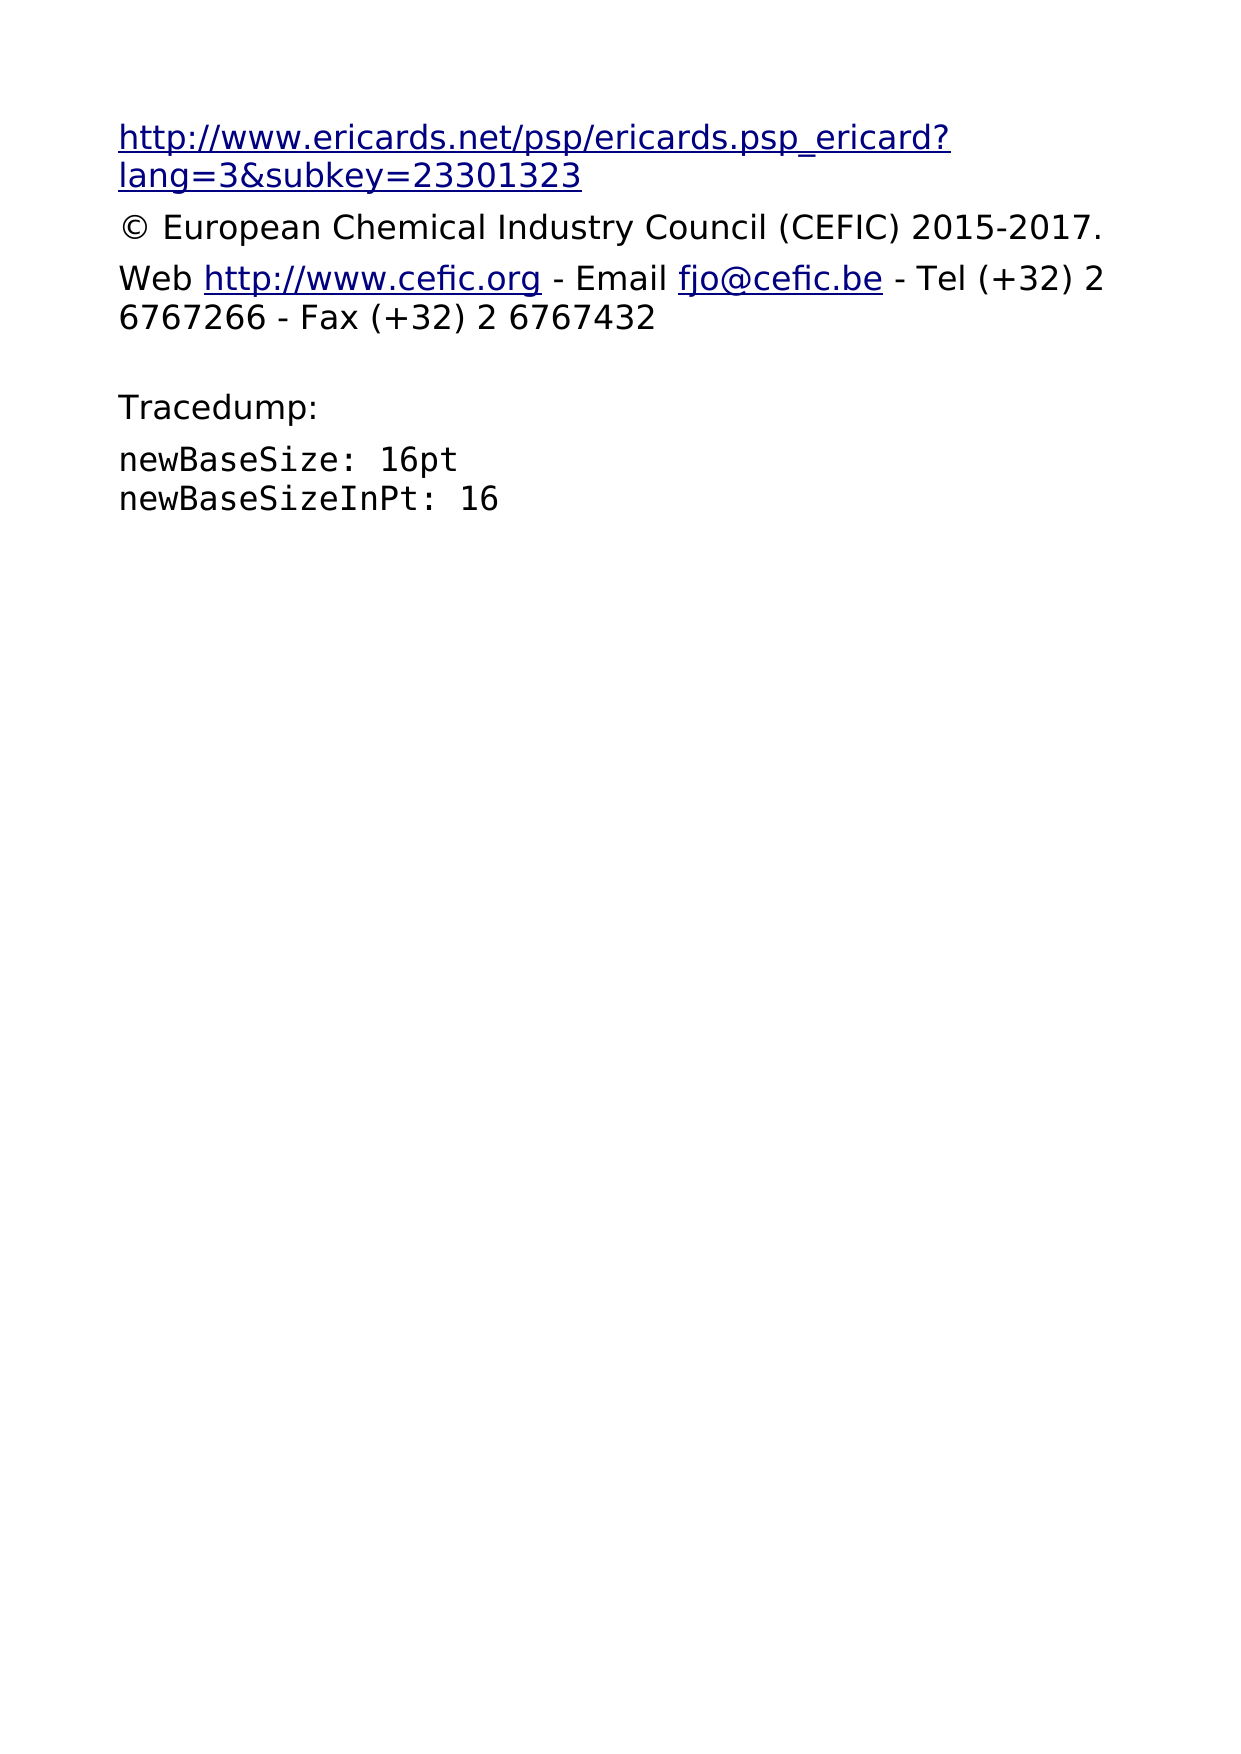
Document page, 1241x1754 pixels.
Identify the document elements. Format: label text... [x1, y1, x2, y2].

text newBaseSize: 16pt newBaseSizeInPt: 16 [118, 440, 1122, 518]
text Web http://www.cefic.org - Email fjo@cefic.be - Tel (+32) 2 6767266 - Fax (+32) 2 6767432 [118, 260, 1122, 337]
text http://www.ericards.net/psp/ericards.psp_ericard?lang=3&subkey=23301323 [118, 118, 1122, 196]
text © European Chemical Industry Council (CEFIC) 2015-2017. [118, 208, 1122, 247]
text Tracedump: [118, 350, 1122, 428]
